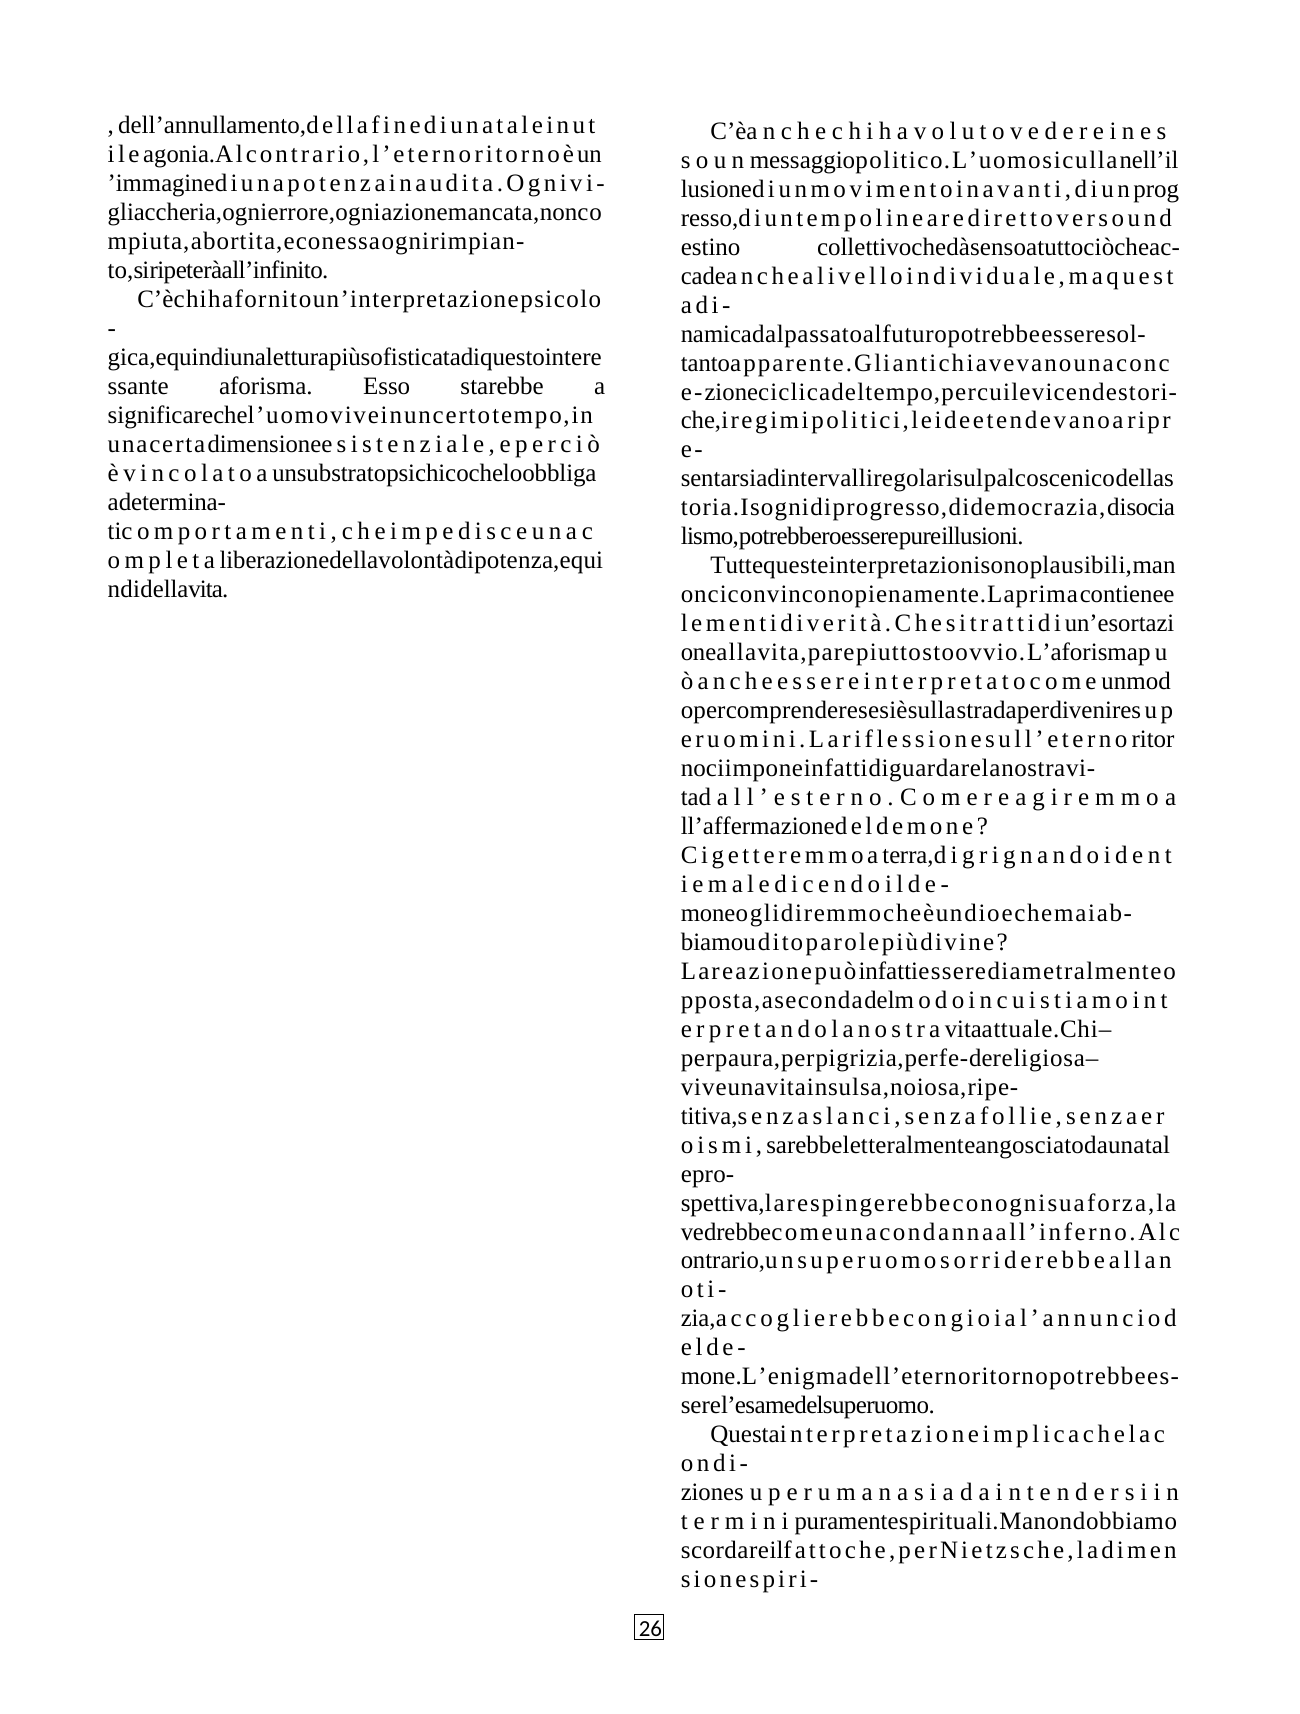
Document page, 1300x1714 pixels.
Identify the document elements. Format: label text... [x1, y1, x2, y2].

text C’èanchechihavolutovedereinessounmessaggiopolitico.L’uomosicullanell’illusionediunmovimentoinavanti,diunprogresso,diuntempolinearedirettoversoundestino collettivochedàsensoatuttociòcheac-cadeanchealivelloindividuale,maquestadi-namicadalpassatoalfuturopotrebbeesseresol-tantoapparente.Gliantichiavevanounaconce-zioneciclicadeltempo,percuilevicendestori-che,iregimipolitici,leideetendevanoaripre-sentarsiadintervalliregolarisulpalcoscenicodellastoria.Isognidiprogresso,didemocrazia,disocialismo,potrebberoesserepureillusioni. [681, 116, 1180, 550]
text Tuttequesteinterpretazionisonoplausibili,manonciconvinconopienamente.Laprimacontieneelementidiverità.Chesitrattidiun’esortazioneallavita,parepiuttostoovvio.L’aforismapuòancheessereinterpretatocomeunmodopercomprenderesesièsullastradaperdiveniresuperuomini.Lariflessionesull’eternoritornociimponeinfattidiguardarelanostravi-tadall’esterno.Comereagiremmoall’affermazionedeldemone?Cigetteremmoaterra,digrignandoidentiemaledicendoilde-moneoglidiremmocheèundioechemaiab-biamouditoparolepiùdivine?Lareazionepuòinfattiesserediametralmenteopposta,asecondadelmodoincuistiamointerpretandolanostravitaattuale.Chi–perpaura,perpigrizia,perfe-dereligiosa–viveunavitainsulsa,noiosa,ripe-titiva,senzaslanci,senzafollie,senzaeroismi,sarebbeletteralmenteangosciatodaunatalepro-spettiva,larespingerebbeconognisuaforza,lavedrebbecomeunacondannaall’inferno.Alcontrario,unsuperuomosorriderebbeallanoti-zia,accoglierebbecongioial’annunciodelde-mone.L’enigmadell’eternoritornopotrebbees-serel’esamedelsuperuomo. [681, 551, 1180, 1419]
text C’èchihafornitoun’interpretazionepsicolo-gica,equindiunaletturapiùsofisticatadiquestointeressante aforisma. Esso starebbe a significarechel’uomoviveinuncertotempo,inunacertadimensioneesistenziale,eperciòèvincolatoaunsubstratopsichicocheloobbligaadetermina-ticomportamenti,cheimpedisceunacompletaliberazionedellavolontàdipotenza,equindidellavita. [107, 284, 606, 602]
text Questainterpretazioneimplicachelacondi-zionesuperumanasiadaintendersiinterminipuramentespirituali.Manondobbiamoscordareilfattoche,perNietzsche,ladimensionespiri- [681, 1419, 1180, 1593]
text ,dell’annullamento,dellafinediunataleinutileagonia.Alcontrario,l’eternoritornoèun’immaginediunapotenzainaudita.Ognivi-gliaccheria,ognierrore,ogniazionemancata,noncompiuta,abortita,econessaognirimpian-to,siripeteràall’infinito. [107, 110, 606, 284]
